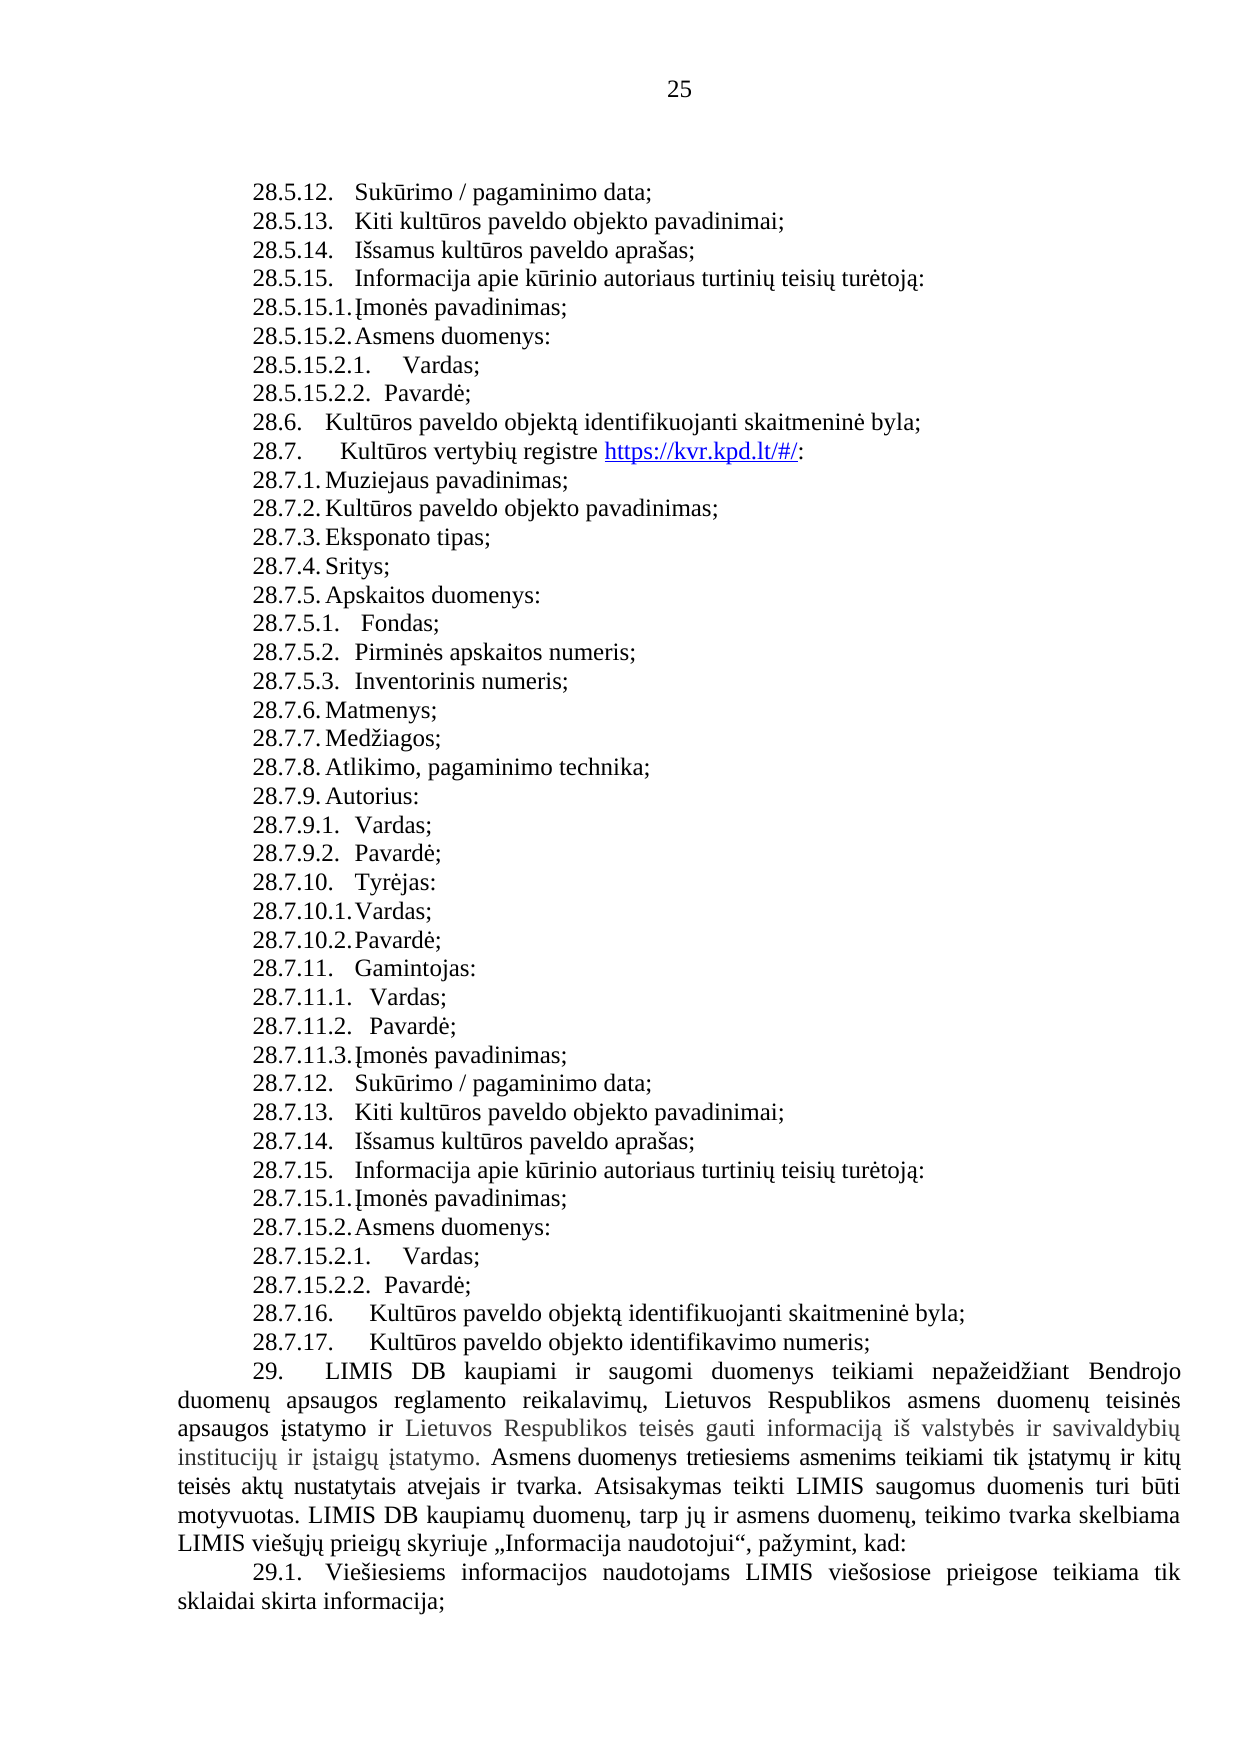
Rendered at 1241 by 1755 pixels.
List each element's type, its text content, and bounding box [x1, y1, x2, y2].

text 28.7.10.1. Vardas; [177, 896, 1181, 925]
text 28.7.11.2. Pavardė; [177, 1011, 1181, 1040]
text 28.7. Kultūros vertybių registre https://kvr.kpd.lt/#/: [177, 436, 1181, 465]
text 28.7.9.2. Pavardė; [177, 838, 1181, 867]
text 28.5.15.1. Įmonės pavadinimas; [177, 292, 1181, 321]
text 28.7.3. Eksponato tipas; [177, 522, 1181, 551]
text 28.7.11.1. Vardas; [177, 982, 1181, 1011]
text 28.7.15.2.2. Pavardė; [177, 1270, 1181, 1298]
text 28.7.13. Kiti kultūros paveldo objekto pavadinimai; [177, 1097, 1181, 1126]
text 28.5.13. Kiti kultūros paveldo objekto pavadinimai; [177, 206, 1181, 235]
text 28.7.14. Išsamus kultūros paveldo aprašas; [177, 1126, 1181, 1155]
text 28.7.9. Autorius: [177, 781, 1181, 810]
text 28.7.5.3. Inventorinis numeris; [177, 666, 1181, 695]
text 29. LIMIS DB kaupiami ir saugomi duomenys teikiami nepažeidžiant Bendrojo duomenų apsaugos reglamento reikalavimų, Lietuvos Respublikos asmens duomenų teisinės apsaugos įstatymo ir Lietuvos Respublikos teisės gauti informaciją iš valstybės ir savivaldybių institucijų ir įstaigų įstatymo. Asmens duomenys tretiesiems asmenims teikiami tik įstatymų ir kitų teisės aktų nustatytais atvejais ir tvarka. Atsisakymas teikti LIMIS saugomus duomenis turi būti motyvuotas. LIMIS DB kaupiamų duomenų, tarp jų ir asmens duomenų, teikimo tvarka skelbiama LIMIS viešųjų prieigų skyriuje „Informacija naudotojui“, pažymint, kad: [177, 1356, 1181, 1557]
text 28.7.11. Gamintojas: [177, 953, 1181, 982]
text 28.5.15.2.2. Pavardė; [177, 378, 1181, 407]
text 28.7.6. Matmenys; [177, 695, 1181, 723]
text 28.7.5. Apskaitos duomenys: [177, 580, 1181, 608]
text 28.7.15. Informacija apie kūrinio autoriaus turtinių teisių turėtoją: [177, 1155, 1181, 1183]
text 28.5.15.2.1. Vardas; [177, 350, 1181, 378]
text 28.7.17. Kultūros paveldo objekto identifikavimo numeris; [177, 1327, 1181, 1356]
text 28.7.1. Muziejaus pavadinimas; [177, 465, 1181, 493]
text 28.6. Kultūros paveldo objektą identifikuojanti skaitmeninė byla; [177, 407, 1181, 436]
text 28.7.5.2. Pirminės apskaitos numeris; [177, 637, 1181, 666]
text 28.7.10. Tyrėjas: [177, 867, 1181, 896]
text 28.7.2. Kultūros paveldo objekto pavadinimas; [177, 493, 1181, 522]
text 28.5.12. Sukūrimo / pagaminimo data; [177, 177, 1181, 206]
text 28.7.8. Atlikimo, pagaminimo technika; [177, 752, 1181, 781]
text 28.7.12. Sukūrimo / pagaminimo data; [177, 1068, 1181, 1097]
text 28.5.15.2. Asmens duomenys: [177, 321, 1181, 350]
text 29.1. Viešiesiems informacijos naudotojams LIMIS viešosiose prieigose teikiama tik sklaidai skirta informacija; [177, 1557, 1181, 1615]
text 28.7.15.1. Įmonės pavadinimas; [177, 1183, 1181, 1212]
text 28.7.9.1. Vardas; [177, 810, 1181, 838]
text 28.7.7. Medžiagos; [177, 723, 1181, 752]
text 28.7.11.3. Įmonės pavadinimas; [177, 1040, 1181, 1068]
text 28.5.15. Informacija apie kūrinio autoriaus turtinių teisių turėtoją: [177, 263, 1181, 292]
text 28.5.14. Išsamus kultūros paveldo aprašas; [177, 235, 1181, 263]
text 28.7.16. Kultūros paveldo objektą identifikuojanti skaitmeninė byla; [177, 1298, 1181, 1327]
text 28.7.4. Sritys; [177, 551, 1181, 580]
text 28.7.15.2.1. Vardas; [177, 1241, 1181, 1270]
text 28.7.10.2. Pavardė; [177, 925, 1181, 953]
text 28.7.5.1. Fondas; [177, 608, 1181, 637]
text 28.7.15.2. Asmens duomenys: [177, 1212, 1181, 1241]
